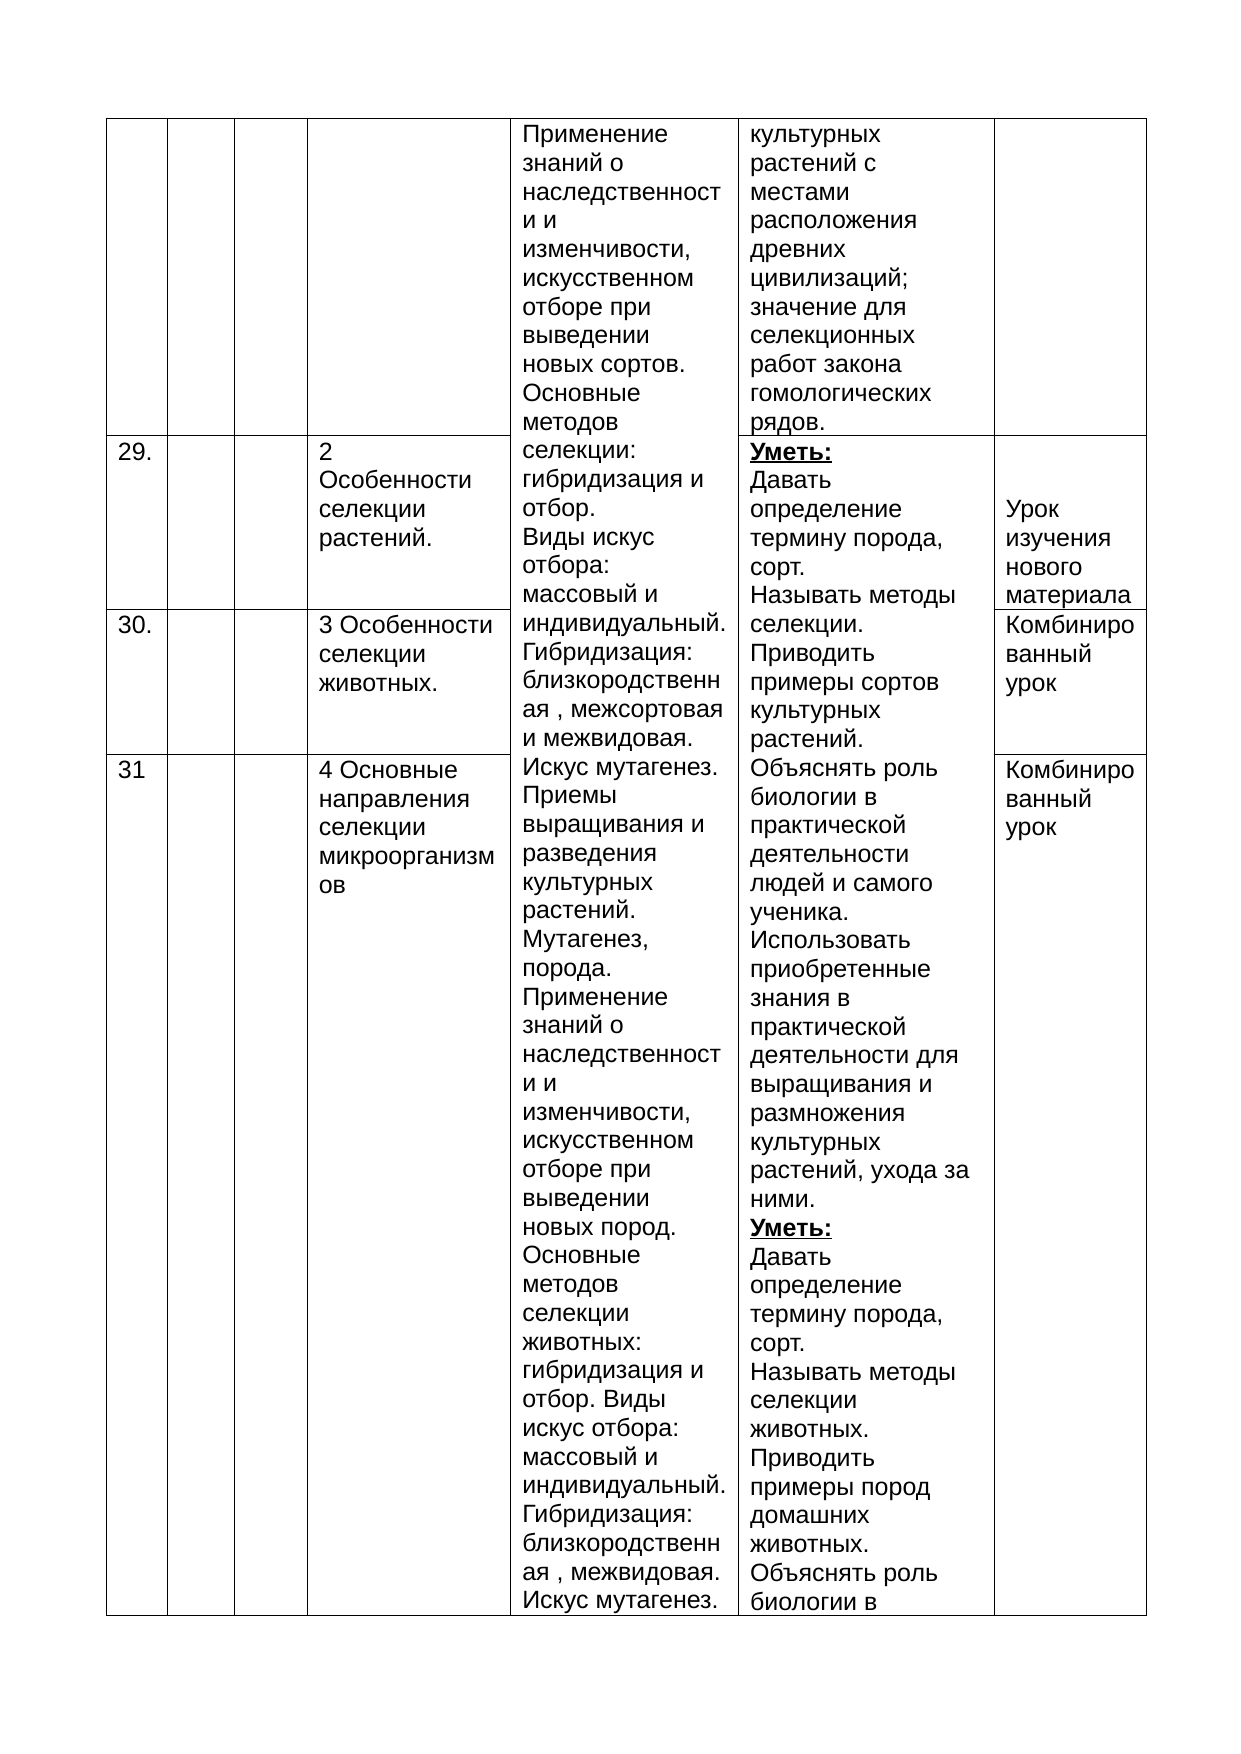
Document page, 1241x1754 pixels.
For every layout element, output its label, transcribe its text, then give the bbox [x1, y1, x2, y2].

table_cell 31 [107, 755, 167, 1615]
table_cell Уметь: Давать определение термину порода, сорт. Называть методы селекции. Приводить примеры сортов культурных растений. Объяснять роль биологии в практической деятельности людей и самого ученика. Использовать приобретенные знания в практической деятельности для выращивания и размножения культурных растений, ухода за ними. Уметь: Давать определение термину порода, сорт. Называть методы селекции животных. Приводить примеры пород домашних животных. Объяснять роль биологии в [739, 436, 994, 1615]
table_cell 3 Особенности селекции животных. [308, 610, 510, 754]
table_cell Урок изучения нового материала [995, 436, 1146, 609]
table_cell [235, 755, 307, 1615]
table_cell [168, 436, 234, 609]
table_cell [107, 119, 167, 435]
table_cell культурных растений с местами расположения древних цивилизаций; значение для селекционных работ закона гомологических рядов. [739, 119, 994, 435]
table_cell 2 Особенности селекции растений. [308, 436, 510, 609]
table_cell [995, 119, 1146, 435]
table_cell [235, 119, 307, 435]
table_cell [235, 610, 307, 754]
table_cell [308, 119, 510, 435]
table_cell 4 Основные направления селекции микроорганизмов [308, 755, 510, 1615]
table_cell Применение знаний о наследственности и изменчивости, искусственном отборе при выведении новых сортов. Основные методов селекции: гибридизация и отбор. Виды искус отбора: массовый и индивидуальный. Гибридизация: близкородственная , межсортовая и межвидовая. Искус мутагенез. Приемы выращивания и разведения культурных растений. Мутагенез, порода. Применение знаний о наследственности и изменчивости, искусственном отборе при выведении новых пород. Основные методов селекции животных: гибридизация и отбор. Виды искус отбора: массовый и индивидуальный. Гибридизация: близкородственная , межвидовая. Искус мутагенез. [511, 119, 738, 1615]
table_cell [168, 755, 234, 1615]
table_cell 29. [107, 436, 167, 609]
table_cell 30. [107, 610, 167, 754]
table_cell [168, 610, 234, 754]
table_cell [168, 119, 234, 435]
table_cell Комбинированный урок [995, 610, 1146, 754]
table_cell [235, 436, 307, 609]
table_cell Комбинированный урок [995, 755, 1146, 1615]
